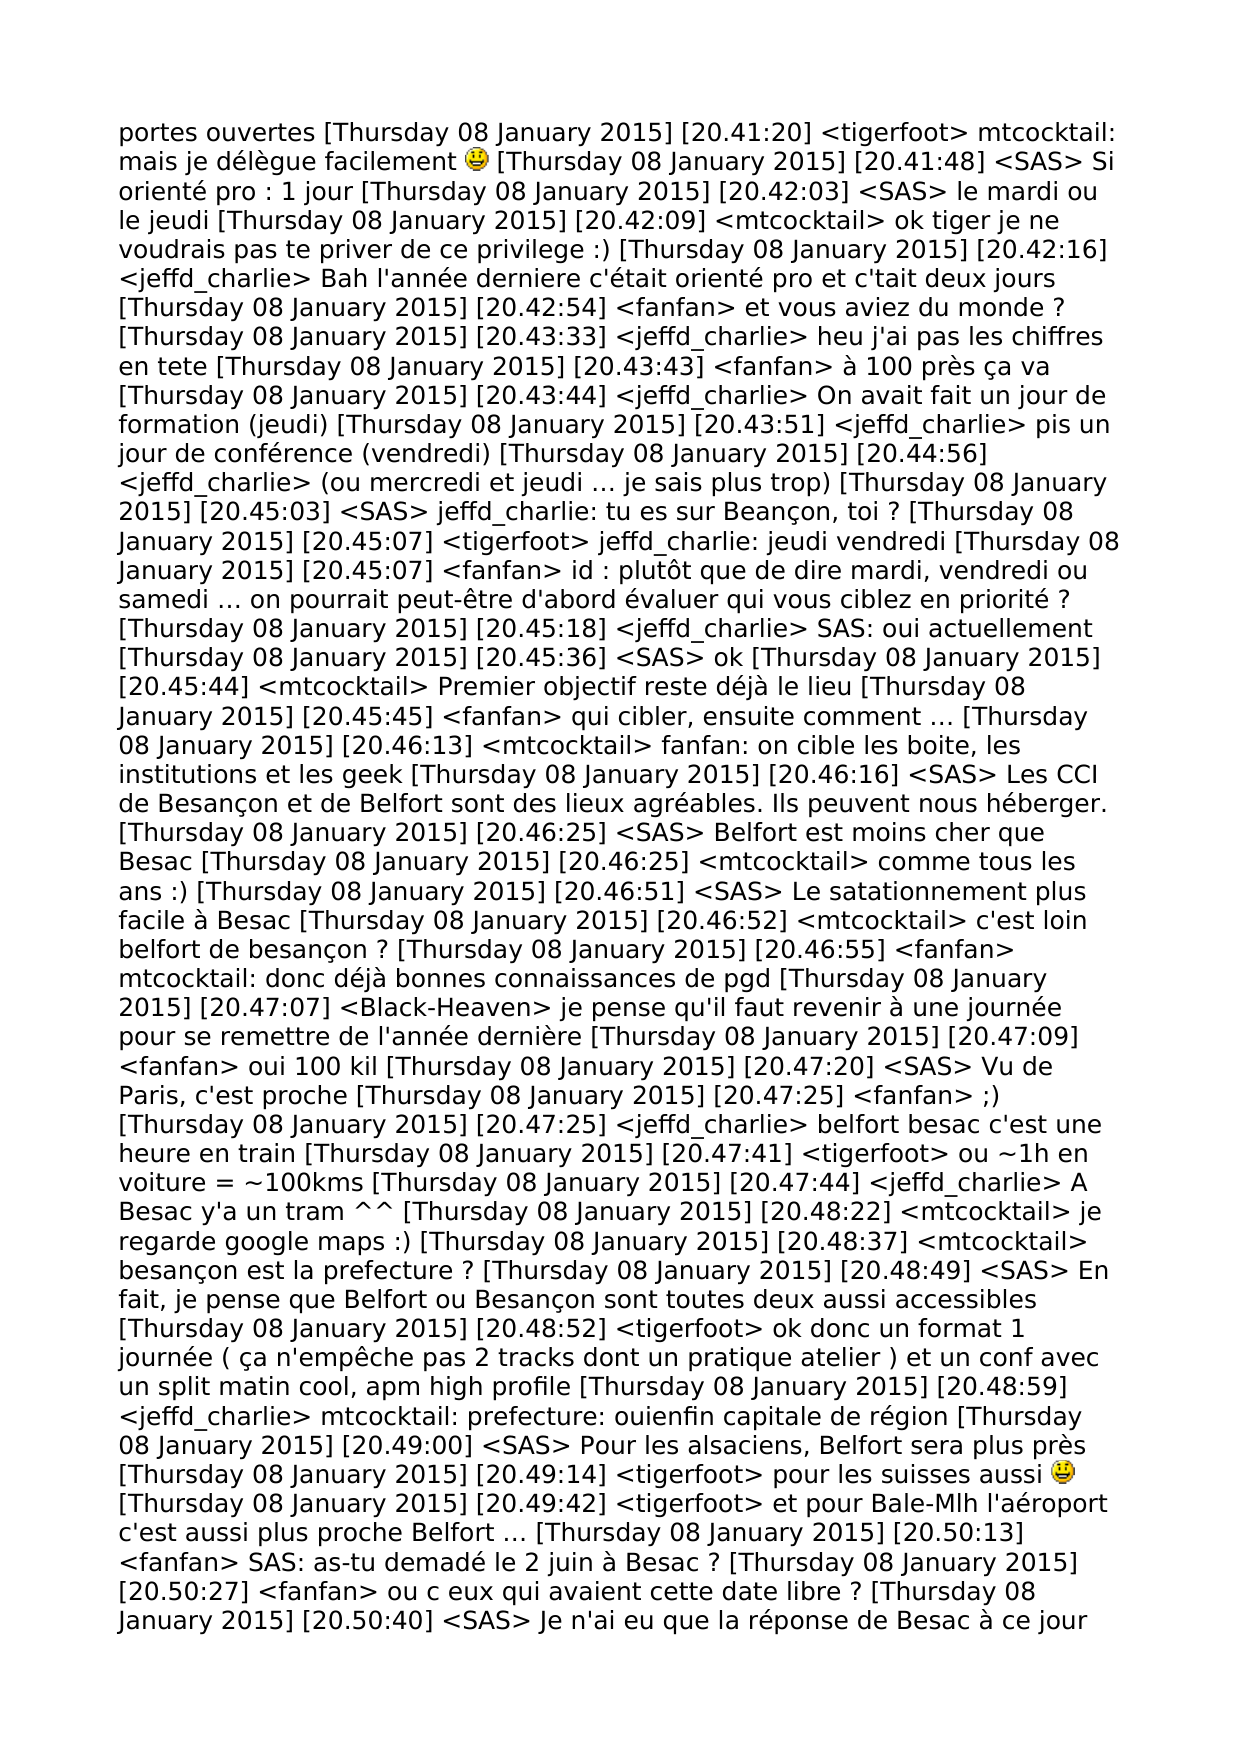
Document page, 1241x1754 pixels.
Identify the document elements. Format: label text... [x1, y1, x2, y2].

picture [465, 147, 489, 171]
text portes ouvertes [Thursday 08 January 2015] [20.41:20] <tigerfoot> mtcocktail: mais je délègue facilement [Thursday 08 January 2015] [20.41:48] <SAS> Si orienté pro : 1 jour [Thursday 08 January 2015] [20.42:03] <SAS> le mardi ou le jeudi [Thursday 08 January 2015] [20.42:09] <mtcocktail> ok tiger je ne voudrais pas te priver de ce privilege :) [Thursday 08 January 2015] [20.42:16] <jeffd_charlie> Bah l'année derniere c'était orienté pro et c'tait deux jours [Thursday 08 January 2015] [20.42:54] <fanfan> et vous aviez du monde ? [Thursday 08 January 2015] [20.43:33] <jeffd_charlie> heu j'ai pas les chiffres en tete [Thursday 08 January 2015] [20.43:43] <fanfan> à 100 près ça va [Thursday 08 January 2015] [20.43:44] <jeffd_charlie> On avait fait un jour de formation (jeudi) [Thursday 08 January 2015] [20.43:51] <jeffd_charlie> pis un jour de conférence (vendredi) [Thursday 08 January 2015] [20.44:56] <jeffd_charlie> (ou mercredi et jeudi … je sais plus trop) [Thursday 08 January 2015] [20.45:03] <SAS> jeffd_charlie: tu es sur Beançon, toi ? [Thursday 08 January 2015] [20.45:07] <tigerfoot> jeffd_charlie: jeudi vendredi [Thursday 08 January 2015] [20.45:07] <fanfan> id : plutôt que de dire mardi, vendredi ou samedi … on pourrait peut-être d'abord évaluer qui vous ciblez en priorité ? [Thursday 08 January 2015] [20.45:18] <jeffd_charlie> SAS: oui actuellement [Thursday 08 January 2015] [20.45:36] <SAS> ok [Thursday 08 January 2015] [20.45:44] <mtcocktail> Premier objectif reste déjà le lieu [Thursday 08 January 2015] [20.45:45] <fanfan> qui cibler, ensuite comment … [Thursday 08 January 2015] [20.46:13] <mtcocktail> fanfan: on cible les boite, les institutions et les geek [Thursday 08 January 2015] [20.46:16] <SAS> Les CCI de Besançon et de Belfort sont des lieux agréables. Ils peuvent nous héberger. [Thursday 08 January 2015] [20.46:25] <SAS> Belfort est moins cher que Besac [Thursday 08 January 2015] [20.46:25] <mtcocktail> comme tous les ans :) [Thursday 08 January 2015] [20.46:51] <SAS> Le satationnement plus facile à Besac [Thursday 08 January 2015] [20.46:52] <mtcocktail> c'est loin belfort de besançon ? [Thursday 08 January 2015] [20.46:55] <fanfan> mtcocktail: donc déjà bonnes connaissances de pgd [Thursday 08 January 2015] [20.47:07] <Black-Heaven> je pense qu'il faut revenir à une journée pour se remettre de l'année dernière [Thursday 08 January 2015] [20.47:09] <fanfan> oui 100 kil [Thursday 08 January 2015] [20.47:20] <SAS> Vu de Paris, c'est proche [Thursday 08 January 2015] [20.47:25] <fanfan> ;) [Thursday 08 January 2015] [20.47:25] <jeffd_charlie> belfort besac c'est une heure en train [Thursday 08 January 2015] [20.47:41] <tigerfoot> ou ~1h en voiture = ~100kms [Thursday 08 January 2015] [20.47:44] <jeffd_charlie> A Besac y'a un tram ^^ [Thursday 08 January 2015] [20.48:22] <mtcocktail> je regarde google maps :) [Thursday 08 January 2015] [20.48:37] <mtcocktail> besançon est la prefecture ? [Thursday 08 January 2015] [20.48:49] <SAS> En fait, je pense que Belfort ou Besançon sont toutes deux aussi accessibles [Thursday 08 January 2015] [20.48:52] <tigerfoot> ok donc un format 1 journée ( ça n'empêche pas 2 tracks dont un pratique atelier ) et un conf avec un split matin cool, apm high profile [Thursday 08 January 2015] [20.48:59] <jeffd_charlie> mtcocktail: prefecture: ouienfin capitale de région [Thursday 08 January 2015] [20.49:00] <SAS> Pour les alsaciens, Belfort sera plus près [Thursday 08 January 2015] [20.49:14] <tigerfoot> pour les suisses aussi [Thursday 08 January 2015] [20.49:42] <tigerfoot> et pour Bale-Mlh l'aéroport c'est aussi plus proche Belfort … [Thursday 08 January 2015] [20.50:13] <fanfan> SAS: as-tu demadé le 2 juin à Besac ? [Thursday 08 January 2015] [20.50:27] <fanfan> ou c eux qui avaient cette date libre ? [Thursday 08 January 2015] [20.50:40] <SAS> Je n'ai eu que la réponse de Besac à ce jour [118, 118, 1122, 1635]
picture [1051, 1460, 1075, 1484]
